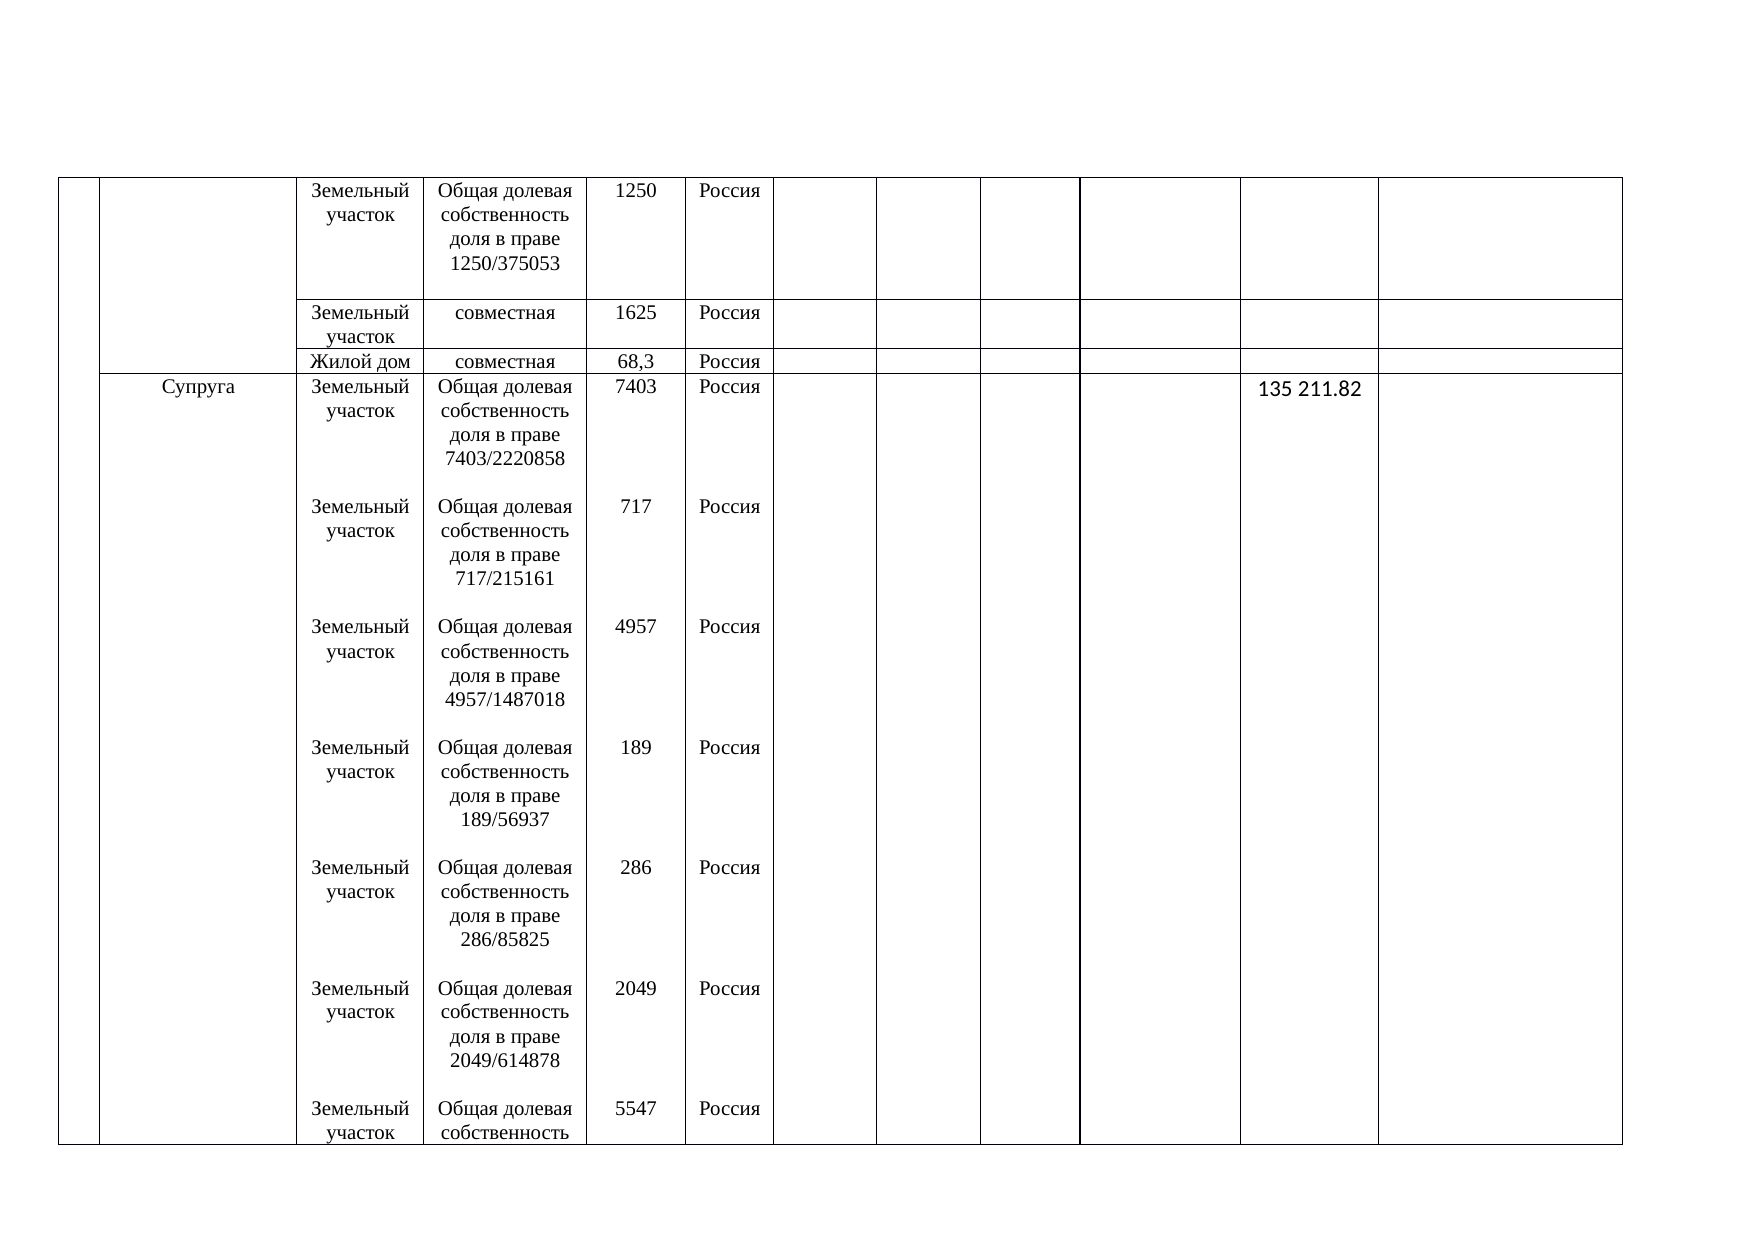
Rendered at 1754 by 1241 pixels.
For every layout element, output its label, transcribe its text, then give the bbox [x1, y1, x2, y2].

table_cell [1379, 178, 1622, 298]
table_cell [1379, 349, 1622, 373]
table_cell совместная [424, 300, 586, 348]
table_cell Общая долевая собственность доля в праве 1250/375053 [424, 178, 586, 298]
table_cell Россия [686, 300, 773, 348]
table_cell [1379, 374, 1622, 1144]
table_cell 1250 [587, 178, 685, 298]
table_cell [981, 349, 1079, 373]
table_cell 135 211.82 [1241, 374, 1378, 1144]
table_cell [774, 349, 876, 373]
table_cell Земельный участок [297, 178, 423, 298]
table_cell [981, 178, 1079, 298]
table_cell 1625 [587, 300, 685, 348]
table_cell Россия [686, 349, 773, 373]
table_cell [877, 349, 980, 373]
table_cell [774, 374, 876, 1144]
table_cell [877, 178, 980, 298]
table_cell [981, 300, 1079, 348]
table_cell [774, 300, 876, 348]
table_cell [1241, 178, 1378, 298]
table_cell Россия [686, 178, 773, 298]
table_cell [59, 178, 99, 1144]
table_cell 7403 717 4957 189 286 2049 5547 [587, 374, 685, 1144]
table_cell Земельный участок [297, 300, 423, 348]
table_cell [877, 300, 980, 348]
table_cell [774, 178, 876, 298]
table_cell [877, 374, 980, 1144]
table_cell Жилой дом [297, 349, 423, 373]
table_cell [100, 178, 296, 373]
table_cell Супруга [100, 374, 296, 1144]
table_cell [1241, 349, 1378, 373]
table_cell [1241, 300, 1378, 348]
table_cell Россия Россия Россия Россия Россия Россия Россия [686, 374, 773, 1144]
table_cell [1379, 300, 1622, 348]
table_cell Общая долевая собственность доля в праве 7403/2220858 Общая долевая собственность доля в праве 717/215161 Общая долевая собственность доля в праве 4957/1487018 Общая долевая собственность доля в праве 189/56937 Общая долевая собственность доля в праве 286/85825 Общая долевая собственность доля в праве 2049/614878 Общая долевая собственность [424, 374, 586, 1144]
table_cell [1081, 300, 1240, 348]
table_cell [1081, 349, 1240, 373]
table_cell совместная [424, 349, 586, 373]
table_cell [981, 374, 1079, 1144]
table_cell [1081, 374, 1240, 1144]
table_cell 68,3 [587, 349, 685, 373]
table_cell [1081, 178, 1240, 298]
table_cell Земельный участок Земельный участок Земельный участок Земельный участок Земельный участок Земельный участок Земельный участок [297, 374, 423, 1144]
